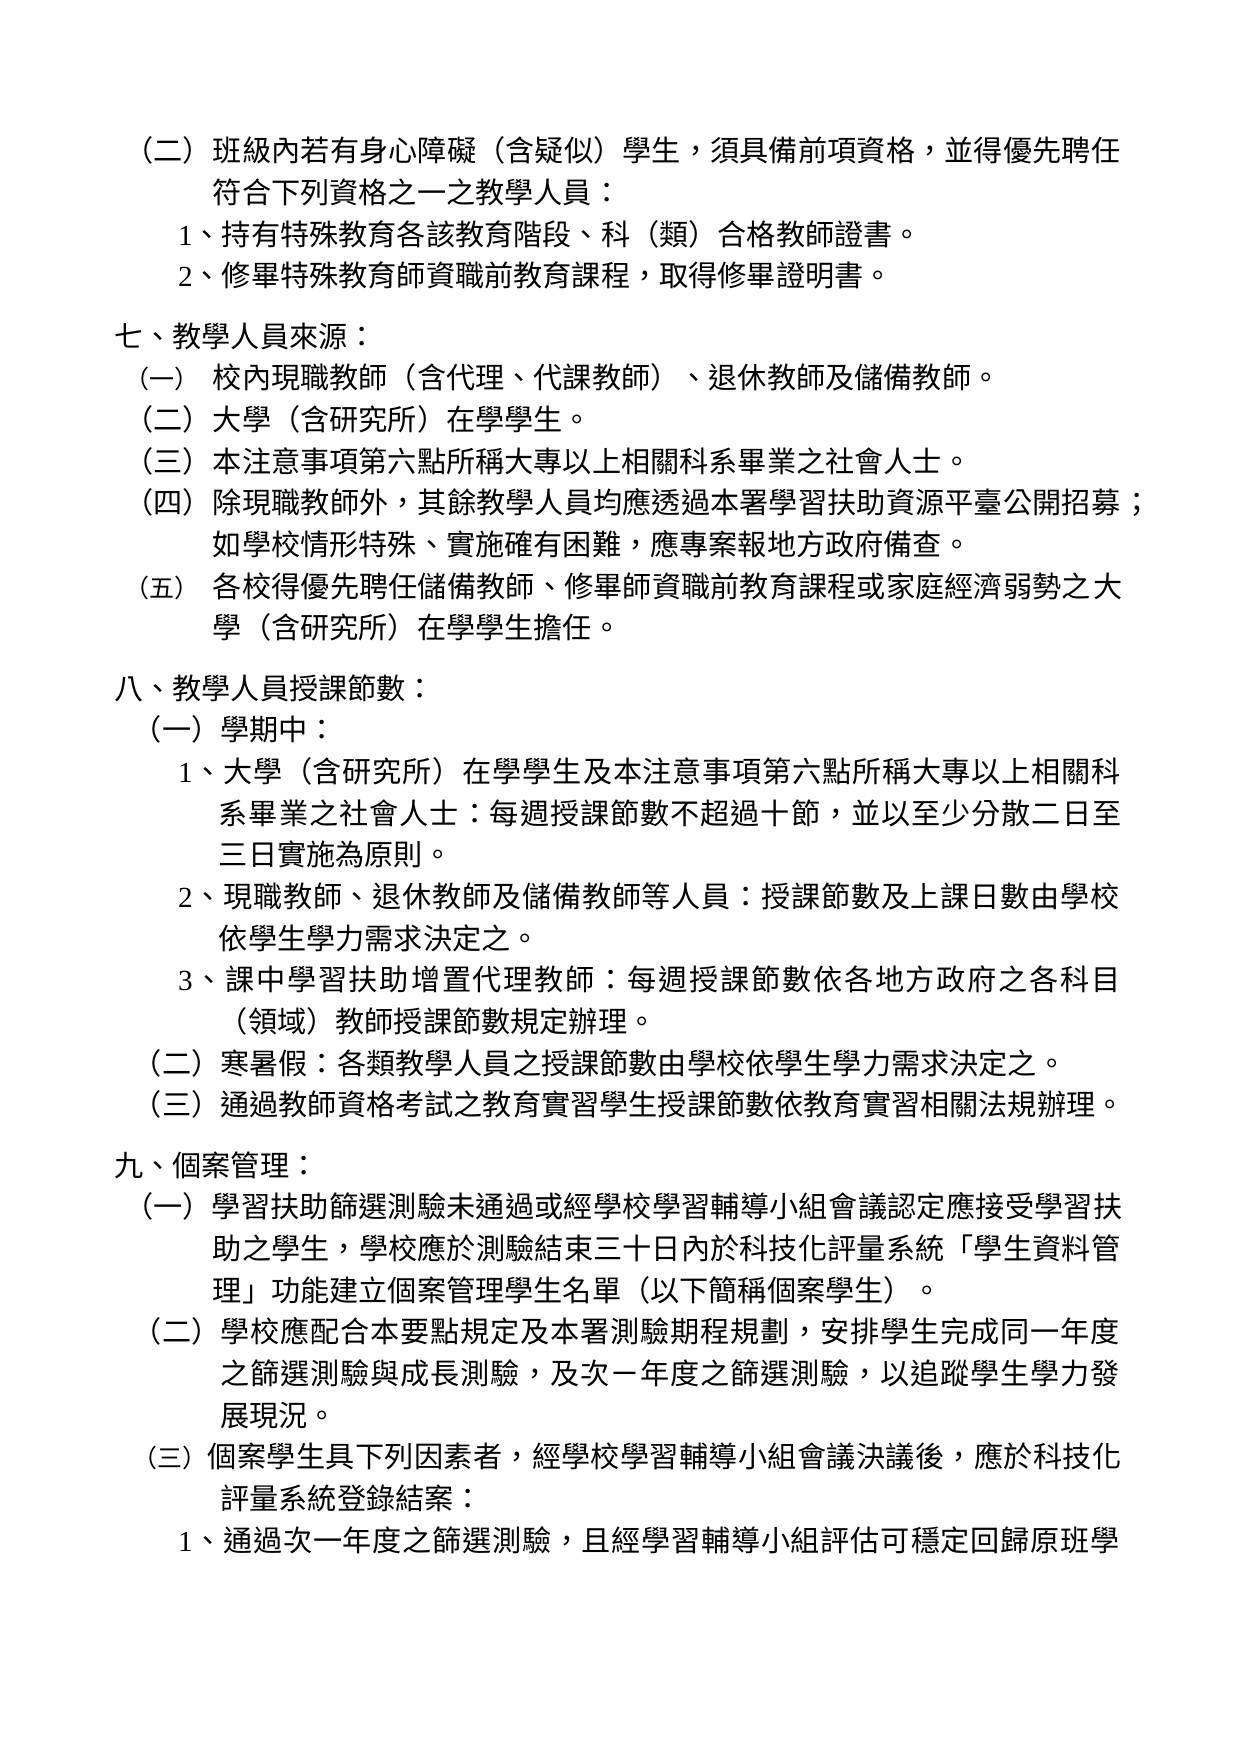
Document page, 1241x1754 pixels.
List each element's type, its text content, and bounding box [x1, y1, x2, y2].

text 1、通過次一年度之篩選測驗，且經學習輔導小組評估可穩定回歸原班學 [178, 1518, 1122, 1559]
list 個案學生具下列因素者，經學校學習輔導小組會議決議後，應於科技化評量系統登錄結案： [133, 1434, 1122, 1518]
text 3、課中學習扶助增置代理教師：每週授課節數依各地方政府之各科目（領域）教師授課節數規定辦理。 [178, 957, 1122, 1041]
text 2、現職教師、退休教師及儲備教師等人員：授課節數及上課日數由學校依學生學力需求決定之。 [178, 874, 1122, 957]
text 七、教學人員來源： [114, 314, 1122, 355]
text 1、持有特殊教育各該教育階段、科（類）合格教師證書。 [178, 212, 1122, 253]
list 各校得優先聘任儲備教師、修畢師資職前教育課程或家庭經濟弱勢之大學（含研究所）在學學生擔任。 [124, 564, 1122, 647]
text （一）學期中： [133, 707, 1122, 749]
list 大學（含研究所）在學學生。 [124, 397, 1122, 439]
list 學校應配合本要點規定及本署測驗期程規劃，安排學生完成同一年度之篩選測驗與成長測驗，及次ㄧ年度之篩選測驗，以追蹤學生學力發展現況。 [133, 1309, 1122, 1434]
list 學習扶助篩選測驗未通過或經學校學習輔導小組會議認定應接受學習扶助之學生，學校應於測驗結束三十日內於科技化評量系統「學生資料管理」功能建立個案管理學生名單（以下簡稱個案學生）。 [124, 1184, 1122, 1309]
list 校內現職教師（含代理、代課教師）、退休教師及儲備教師。 [124, 355, 1122, 397]
text 九、個案管理： [114, 1143, 1122, 1184]
text 2、修畢特殊教育師資職前教育課程，取得修畢證明書。 [178, 253, 1122, 295]
list 本注意事項第六點所稱大專以上相關科系畢業之社會人士。 [124, 439, 1122, 480]
text 1、大學（含研究所）在學學生及本注意事項第六點所稱大專以上相關科系畢業之社會人士：每週授課節數不超過十節，並以至少分散二日至三日實施為原則。 [178, 749, 1122, 874]
text 八、教學人員授課節數： [114, 666, 1122, 707]
text （二）寒暑假：各類教學人員之授課節數由學校依學生學力需求決定之。 [133, 1041, 1122, 1082]
list 班級內若有身心障礙（含疑似）學生，須具備前項資格，並得優先聘任符合下列資格之一之教學人員： [124, 128, 1122, 212]
list 除現職教師外，其餘教學人員均應透過本署學習扶助資源平臺公開招募；如學校情形特殊、實施確有困難，應專案報地方政府備查。 [124, 480, 1122, 564]
text （三）通過教師資格考試之教育實習學生授課節數依教育實習相關法規辦理。 [133, 1082, 1122, 1124]
